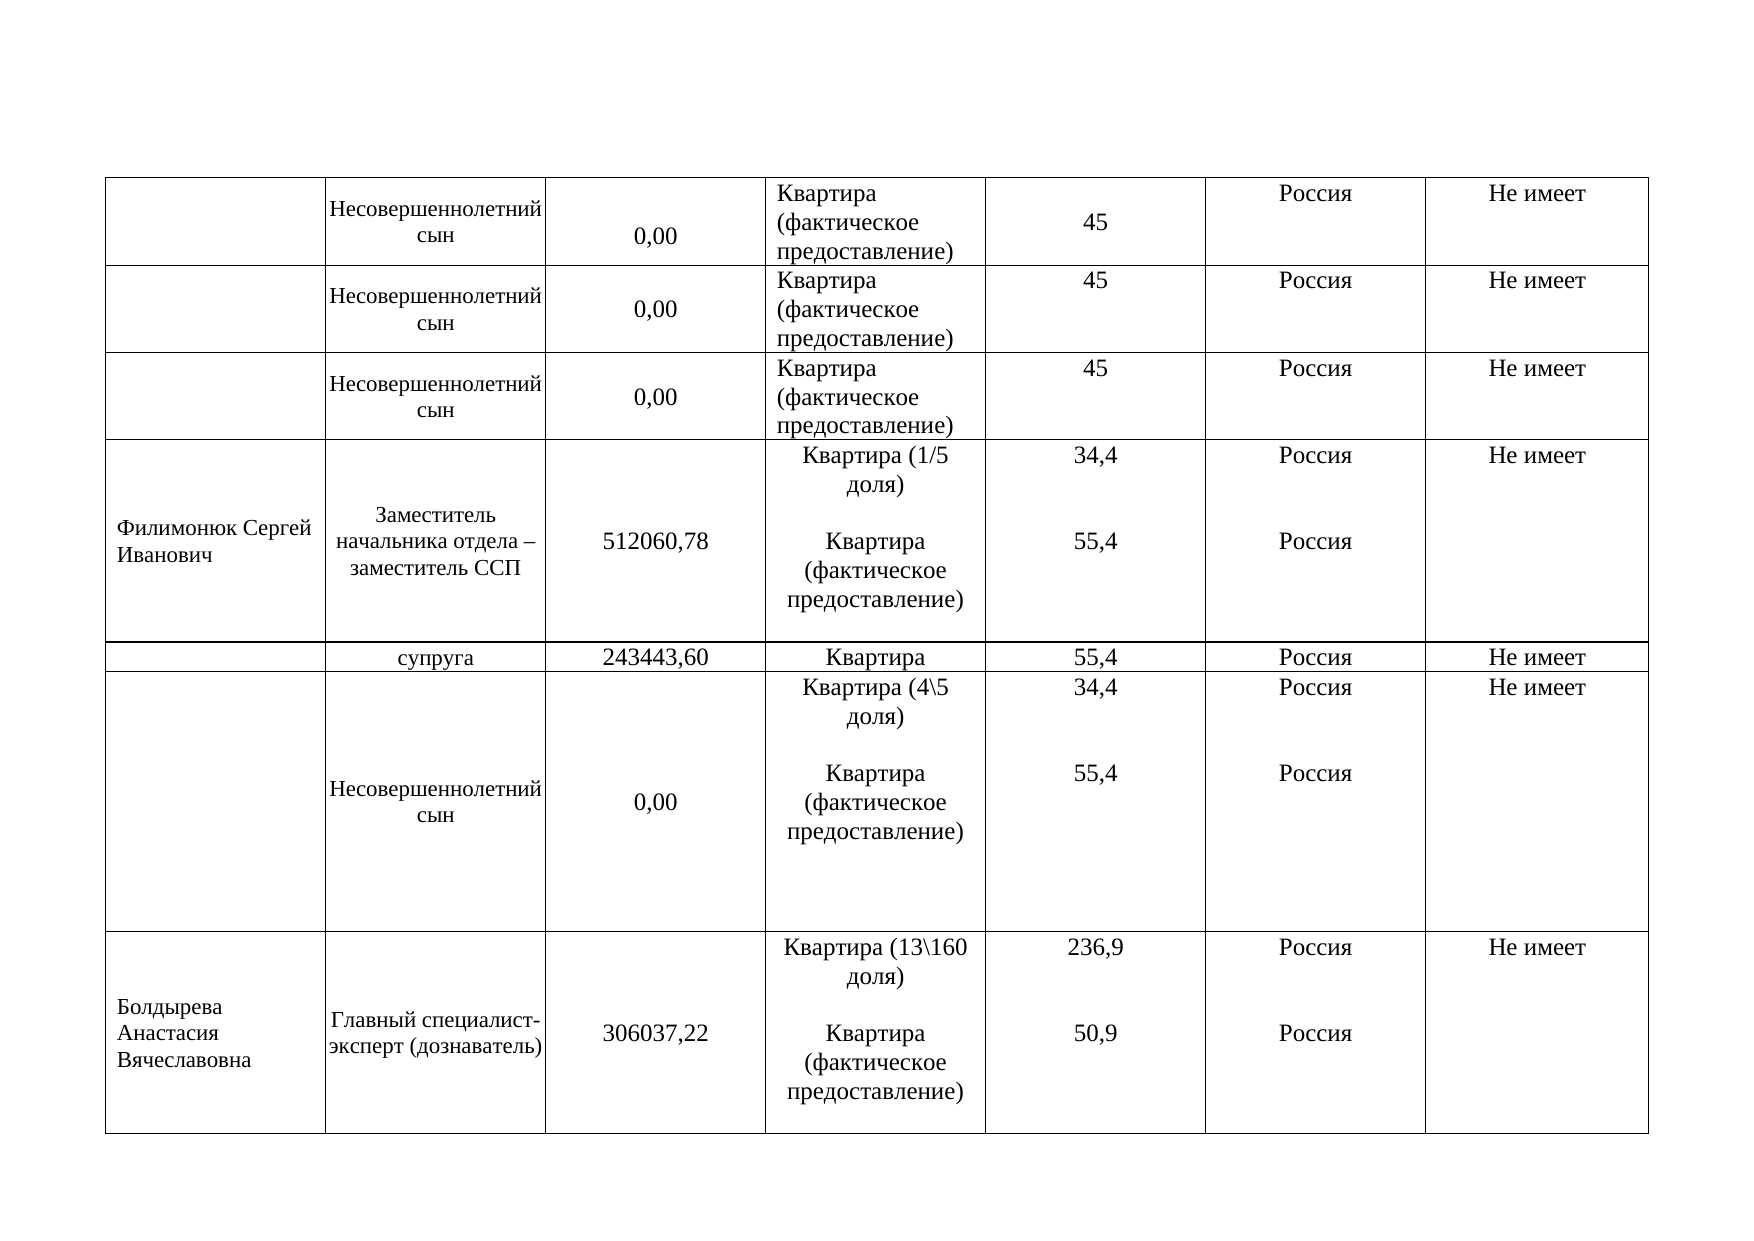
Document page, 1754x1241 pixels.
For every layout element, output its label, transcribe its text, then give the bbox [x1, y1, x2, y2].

table_cell Не имеет [1426, 932, 1648, 1133]
table_cell Россия [1206, 353, 1425, 439]
table_cell 243443,60 [546, 643, 765, 671]
table_cell 45 [986, 178, 1205, 264]
table_cell 0,00 [546, 353, 765, 439]
table_cell Квартира [766, 643, 985, 671]
table_cell [106, 672, 325, 931]
table_cell Главный специалист- эксперт (дознаватель) [326, 932, 545, 1133]
table_cell [106, 643, 325, 671]
table_cell Не имеет [1426, 440, 1648, 641]
table_cell Не имеет [1426, 266, 1648, 352]
table_cell Не имеет [1426, 178, 1648, 264]
table_cell Россия [1206, 178, 1425, 264]
table_cell 306037,22 [546, 932, 765, 1133]
table_cell 34,4 55,4 [986, 440, 1205, 641]
table_cell [106, 266, 325, 352]
table_cell Квартира (4\5 доля) Квартира (фактическое предоставление) [766, 672, 985, 931]
table_cell Филимонюк Сергей Иванович [106, 440, 325, 641]
table_cell Россия Россия [1206, 932, 1425, 1133]
table_cell 55,4 [986, 643, 1205, 671]
table_cell Квартира (фактическое предоставление) [766, 266, 985, 352]
table_cell [106, 178, 325, 264]
table_cell 0,00 [546, 266, 765, 352]
table_cell Несовершеннолетний сын [326, 672, 545, 931]
table_cell Несовершеннолетний сын [326, 266, 545, 352]
table_cell 34,4 55,4 [986, 672, 1205, 931]
table_cell 236,9 50,9 [986, 932, 1205, 1133]
table_cell Квартира (13\160 доля) Квартира (фактическое предоставление) [766, 932, 985, 1133]
table_cell Не имеет [1426, 672, 1648, 931]
table_cell Несовершеннолетний сын [326, 178, 545, 264]
table_cell Россия Россия [1206, 672, 1425, 931]
table_cell 512060,78 [546, 440, 765, 641]
table_cell Квартира (фактическое предоставление) [766, 353, 985, 439]
table_cell Заместитель начальника отдела – заместитель ССП [326, 440, 545, 641]
table_cell Россия Россия [1206, 440, 1425, 641]
table_cell 0,00 [546, 178, 765, 264]
table_cell Квартира (1/5 доля) Квартира (фактическое предоставление) [766, 440, 985, 641]
table_cell Квартира (фактическое предоставление) [766, 178, 985, 264]
table_cell Не имеет [1426, 353, 1648, 439]
table_cell 0,00 [546, 672, 765, 931]
table_cell супруга [326, 643, 545, 671]
table_cell 45 [986, 353, 1205, 439]
table_cell Не имеет [1426, 643, 1648, 671]
table_cell [106, 353, 325, 439]
table_cell Несовершеннолетний сын [326, 353, 545, 439]
table_cell Россия [1206, 266, 1425, 352]
table_cell 45 [986, 266, 1205, 352]
table_cell Россия [1206, 643, 1425, 671]
table_cell Болдырева Анастасия Вячеславовна [106, 932, 325, 1133]
